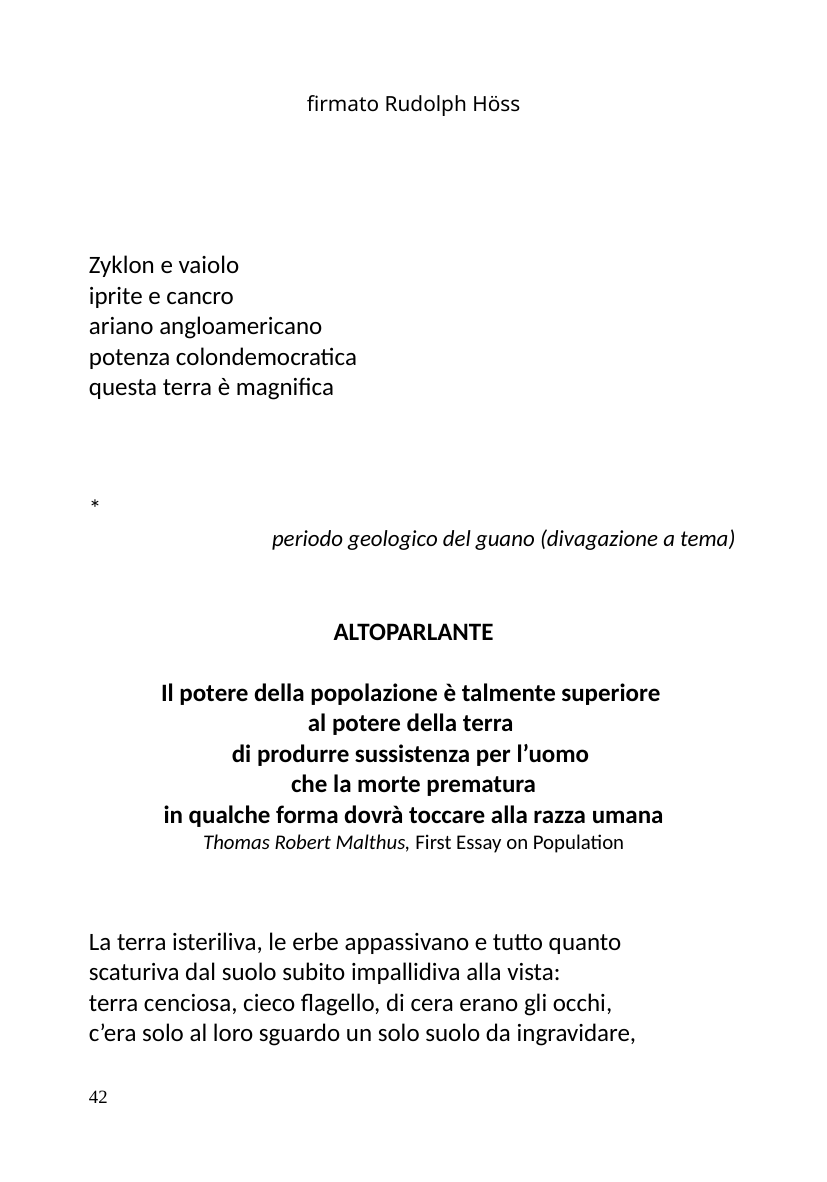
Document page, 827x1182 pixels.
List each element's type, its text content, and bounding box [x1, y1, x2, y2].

text periodo geologico del guano (divagazione a tema) [89, 524, 738, 552]
text Il potere della popolazione è talmente superiore [89, 677, 738, 707]
text ariano angloamericano [89, 310, 738, 341]
text scaturiva dal suolo subito impallidiva alla vista: [89, 957, 738, 987]
text Zyklon e vaiolo [89, 249, 738, 280]
text La terra isteriliva, le erbe appassivano e tutto quanto [89, 926, 738, 957]
text al potere della terra [89, 707, 738, 738]
text di produrre sussistenza per l’uomo [89, 738, 738, 768]
text questa terra è magnifica [89, 371, 738, 402]
text c’era solo al loro sguardo un solo suolo da ingravidare, [89, 1018, 738, 1048]
text in qualche forma dovrà toccare alla razza umana [89, 799, 738, 829]
text ALTOPARLANTE [89, 616, 738, 646]
text Thomas Robert Malthus, First Essay on Population [89, 829, 738, 855]
text firmato Rudolph Höss [89, 89, 738, 117]
text terra cenciosa, cieco flagello, di cera erano gli occhi, [89, 987, 738, 1018]
text * [89, 493, 738, 524]
text che la morte prematura [89, 768, 738, 799]
text potenza colondemocratica [89, 341, 738, 371]
text iprite e cancro [89, 280, 738, 310]
